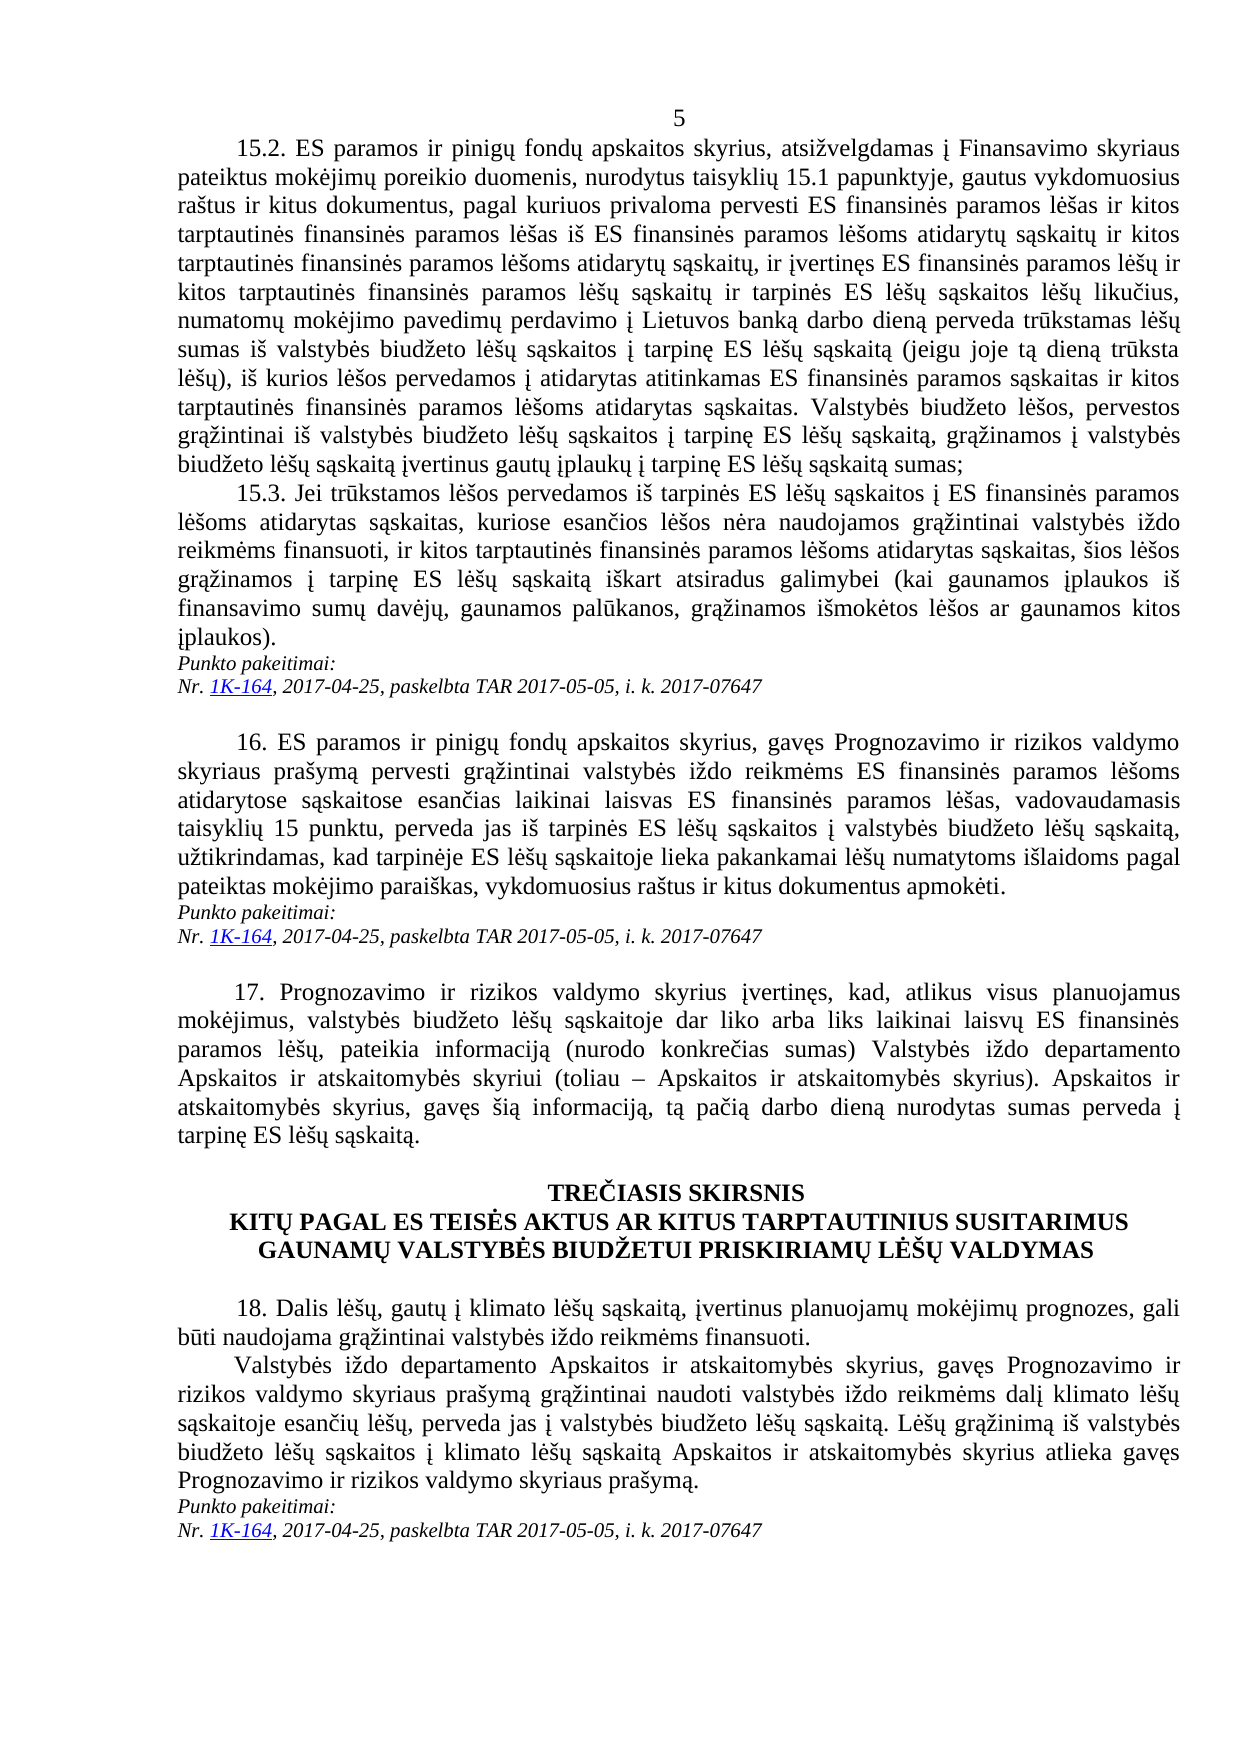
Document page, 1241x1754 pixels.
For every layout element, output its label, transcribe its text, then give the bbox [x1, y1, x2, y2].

text Punkto pakeitimai: [177, 650, 1181, 674]
text KITŲ PAGAL ES TEISĖS AKTUS AR KITUS TARPTAUTINIUS SUSITARIMUS GAUNAMŲ VALSTYBĖS BIUDŽETUI PRISKIRIAMŲ LĖŠŲ VALDYMAS [177, 1207, 1181, 1264]
text Nr. 1K-164, 2017-04-25, paskelbta TAR 2017-05-05, i. k. 2017-07647 [177, 674, 1181, 698]
text Nr. 1K-164, 2017-04-25, paskelbta TAR 2017-05-05, i. k. 2017-07647 [177, 1518, 1181, 1542]
text Valstybės iždo departamento Apskaitos ir atskaitomybės skyrius, gavęs Prognozavimo ir rizikos valdymo skyriaus prašymą grąžintinai naudoti valstybės iždo reikmėms dalį klimato lėšų sąskaitoje esančių lėšų, perveda jas į valstybės biudžeto lėšų sąskaitą. Lėšų grąžinimą iš valstybės biudžeto lėšų sąskaitos į klimato lėšų sąskaitą Apskaitos ir atskaitomybės skyrius atlieka gavęs Prognozavimo ir rizikos valdymo skyriaus prašymą. [177, 1350, 1181, 1494]
text 16. ES paramos ir pinigų fondų apskaitos skyrius, gavęs Prognozavimo ir rizikos valdymo skyriaus prašymą pervesti grąžintinai valstybės iždo reikmėms ES finansinės paramos lėšoms atidarytose sąskaitose esančias laikinai laisvas ES finansinės paramos lėšas, vadovaudamasis taisyklių 15 punktu, perveda jas iš tarpinės ES lėšų sąskaitos į valstybės biudžeto lėšų sąskaitą, užtikrindamas, kad tarpinėje ES lėšų sąskaitoje lieka pakankamai lėšų numatytoms išlaidoms pagal pateiktas mokėjimo paraiškas, vykdomuosius raštus ir kitus dokumentus apmokėti. [177, 727, 1181, 900]
text Punkto pakeitimai: [177, 900, 1181, 924]
text 15.2. ES paramos ir pinigų fondų apskaitos skyrius, atsižvelgdamas į Finansavimo skyriaus pateiktus mokėjimų poreikio duomenis, nurodytus taisyklių 15.1 papunktyje, gautus vykdomuosius raštus ir kitus dokumentus, pagal kuriuos privaloma pervesti ES finansinės paramos lėšas ir kitos tarptautinės finansinės paramos lėšas iš ES finansinės paramos lėšoms atidarytų sąskaitų ir kitos tarptautinės finansinės paramos lėšoms atidarytų sąskaitų, ir įvertinęs ES finansinės paramos lėšų ir kitos tarptautinės finansinės paramos lėšų sąskaitų ir tarpinės ES lėšų sąskaitos lėšų likučius, numatomų mokėjimo pavedimų perdavimo į Lietuvos banką darbo dieną perveda trūkstamas lėšų sumas iš valstybės biudžeto lėšų sąskaitos į tarpinę ES lėšų sąskaitą (jeigu joje tą dieną trūksta lėšų), iš kurios lėšos pervedamos į atidarytas atitinkamas ES finansinės paramos sąskaitas ir kitos tarptautinės finansinės paramos lėšoms atidarytas sąskaitas. Valstybės biudžeto lėšos, pervestos grąžintinai iš valstybės biudžeto lėšų sąskaitos į tarpinę ES lėšų sąskaitą, grąžinamos į valstybės biudžeto lėšų sąskaitą įvertinus gautų įplaukų į tarpinę ES lėšų sąskaitą sumas; [177, 133, 1181, 478]
text 18. Dalis lėšų, gautų į klimato lėšų sąskaitą, įvertinus planuojamų mokėjimų prognozes, gali būti naudojama grąžintinai valstybės iždo reikmėms finansuoti. [177, 1293, 1181, 1350]
text TREČIASIS SKIRSNIS [177, 1178, 1181, 1207]
text Punkto pakeitimai: [177, 1494, 1181, 1518]
text 15.3. Jei trūkstamos lėšos pervedamos iš tarpinės ES lėšų sąskaitos į ES finansinės paramos lėšoms atidarytas sąskaitas, kuriose esančios lėšos nėra naudojamos grąžintinai valstybės iždo reikmėms finansuoti, ir kitos tarptautinės finansinės paramos lėšoms atidarytas sąskaitas, šios lėšos grąžinamos į tarpinę ES lėšų sąskaitą iškart atsiradus galimybei (kai gaunamos įplaukos iš finansavimo sumų davėjų, gaunamos palūkanos, grąžinamos išmokėtos lėšos ar gaunamos kitos įplaukos). [177, 478, 1181, 650]
text 17. Prognozavimo ir rizikos valdymo skyrius įvertinęs, kad, atlikus visus planuojamus mokėjimus, valstybės biudžeto lėšų sąskaitoje dar liko arba liks laikinai laisvų ES finansinės paramos lėšų, pateikia informaciją (nurodo konkrečias sumas) Valstybės iždo departamento Apskaitos ir atskaitomybės skyriui (toliau – Apskaitos ir atskaitomybės skyrius). Apskaitos ir atskaitomybės skyrius, gavęs šią informaciją, tą pačią darbo dieną nurodytas sumas perveda į tarpinę ES lėšų sąskaitą. [177, 977, 1181, 1149]
text Nr. 1K-164, 2017-04-25, paskelbta TAR 2017-05-05, i. k. 2017-07647 [177, 924, 1181, 948]
